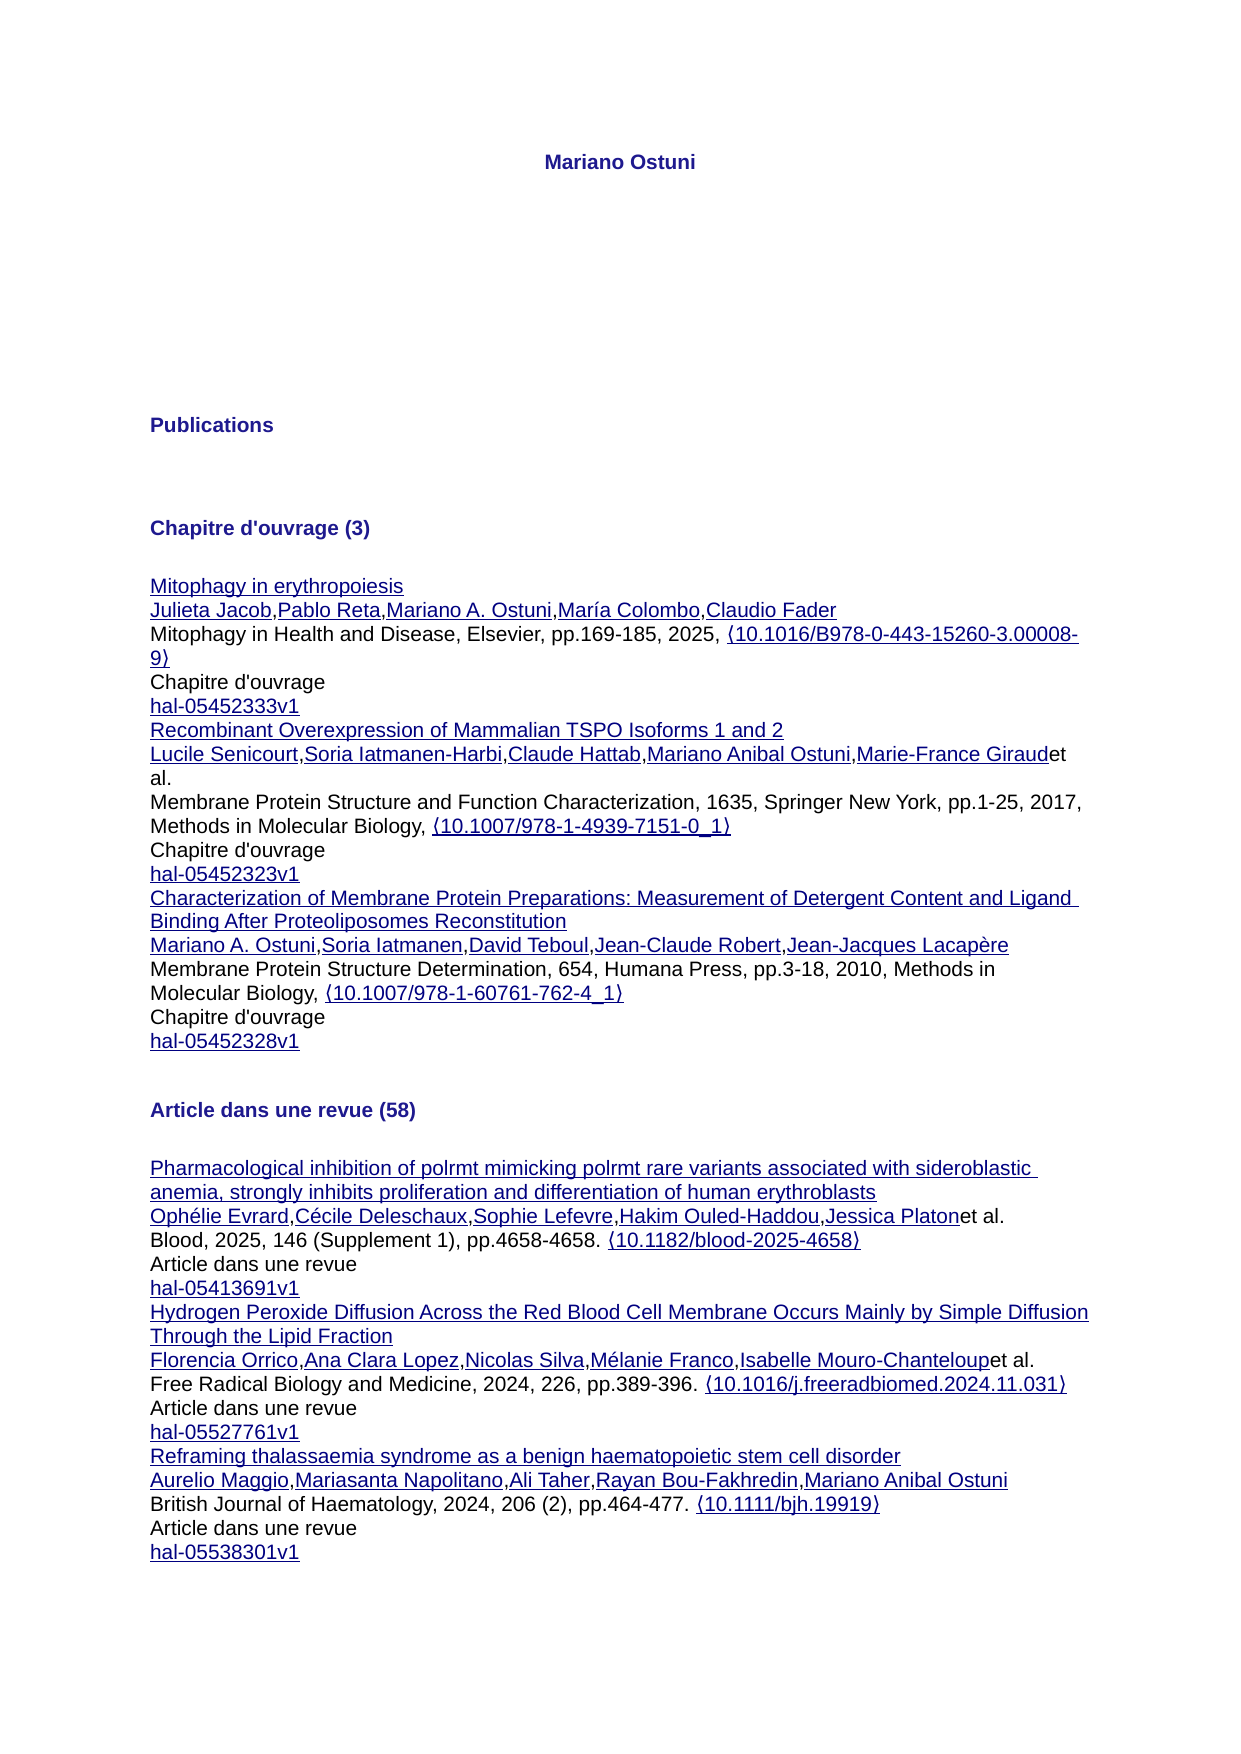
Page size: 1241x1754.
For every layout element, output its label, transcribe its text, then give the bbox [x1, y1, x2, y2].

table_cell Characterization of Membrane Protein Preparations: Measurement of Detergent Content and Ligand Binding After Proteoliposomes Reconstitution Mariano A. Ostuni,Soria Iatmanen,David Teboul,Jean-Claude Robert,Jean-Jacques Lacapère Membrane Protein Structure Determination, 654, Humana Press, pp.3-18, 2010, Methods in Molecular Biology, ⟨10.1007/978-1-60761-762-4_1⟩ Chapitre d'ouvrage hal-05452328v1 [150, 885, 1090, 1053]
table_cell Recombinant Overexpression of Mammalian TSPO Isoforms 1 and 2 Lucile Senicourt,Soria Iatmanen-Harbi,Claude Hattab,Mariano Anibal Ostuni,Marie-France Giraudet al. Membrane Protein Structure and Function Characterization, 1635, Springer New York, pp.1-25, 2017, Methods in Molecular Biology, ⟨10.1007/978-1-4939-7151-0_1⟩ Chapitre d'ouvrage hal-05452323v1 [150, 718, 1090, 885]
table_cell Hydrogen Peroxide Diffusion Across the Red Blood Cell Membrane Occurs Mainly by Simple Diffusion Through the Lipid Fraction Florencia Orrico,Ana Clara Lopez,Nicolas Silva,Mélanie Franco,Isabelle Mouro-Chanteloupet al. Free Radical Biology and Medicine, 2024, 226, pp.389-396. ⟨10.1016/j.freeradbiomed.2024.11.031⟩ Article dans une revue hal-05527761v1 [150, 1300, 1090, 1444]
subtitle Mariano Ostuni [150, 150, 1090, 174]
table_cell Reframing thalassaemia syndrome as a benign haematopoietic stem cell disorder Aurelio Maggio,Mariasanta Napolitano,Ali Taher,Rayan Bou-Fakhredin,Mariano Anibal Ostuni British Journal of Haematology, 2024, 206 (2), pp.464-477. ⟨10.1111/bjh.19919⟩ Article dans une revue hal-05538301v1 [150, 1444, 1090, 1563]
table_header Pharmacological inhibition of polrmt mimicking polrmt rare variants associated with sideroblastic anemia, strongly inhibits proliferation and differentiation of human erythroblasts Ophélie Evrard,Cécile Deleschaux,Sophie Lefevre,Hakim Ouled-Haddou,Jessica Platonet al. Blood, 2025, 146 (Supplement 1), pp.4658-4658. ⟨10.1182/blood-2025-4658⟩ Article dans une revue hal-05413691v1 [150, 1156, 1090, 1300]
table_header Mitophagy in erythropoiesis Julieta Jacob,Pablo Reta,Mariano A. Ostuni,María Colombo,Claudio Fader Mitophagy in Health and Disease, Elsevier, pp.169-185, 2025, ⟨10.1016/B978-0-443-15260-3.00008-9⟩ Chapitre d'ouvrage hal-05452333v1 [150, 574, 1090, 718]
subtitle Publications [150, 412, 1090, 436]
subtitle Article dans une revue (58) [150, 1098, 1090, 1122]
subtitle Chapitre d'ouvrage (3) [150, 516, 1090, 539]
